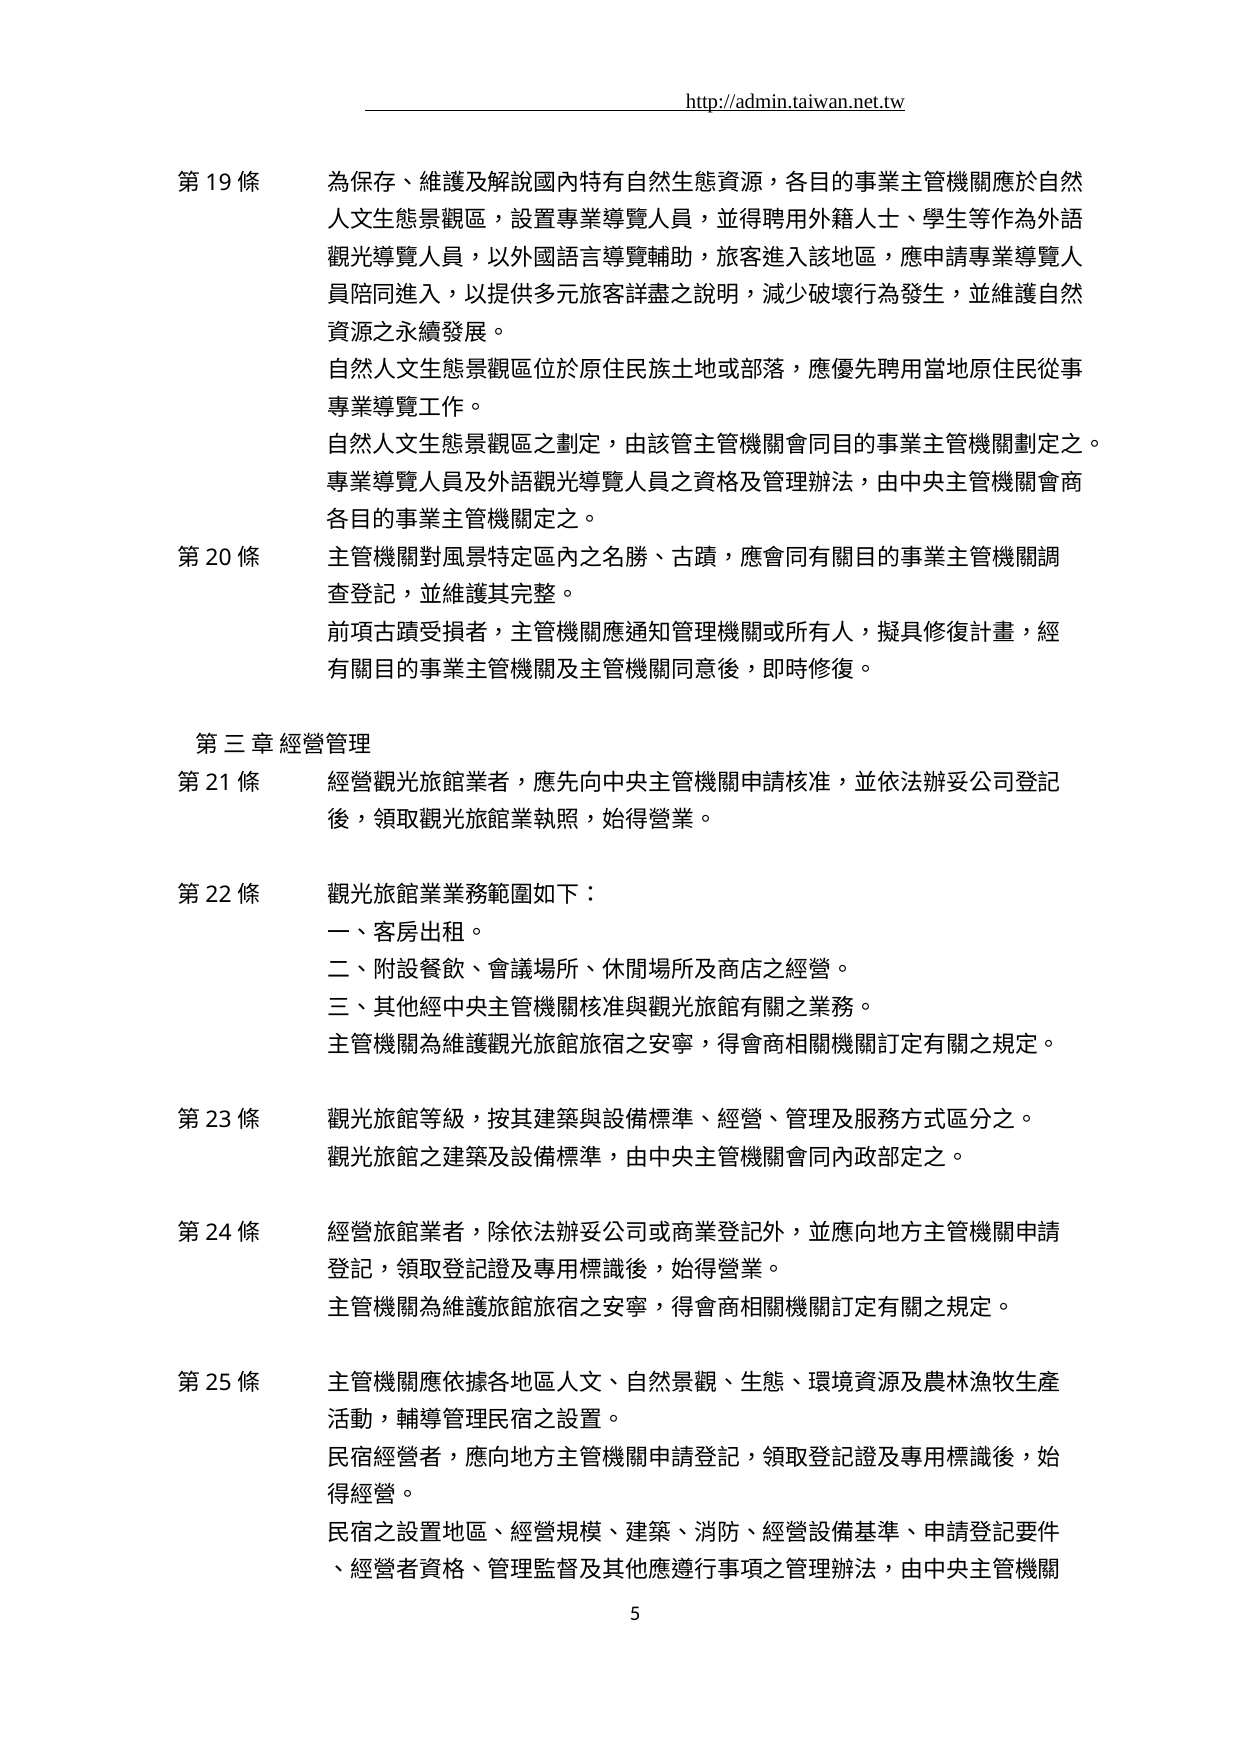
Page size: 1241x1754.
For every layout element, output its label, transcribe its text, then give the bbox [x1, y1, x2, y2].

text 第 24 條 經營旅館業者，除依法辦妥公司或商業登記外，並應向地方主管機關申請 [177, 1211, 1092, 1249]
text 主管機關為維護觀光旅館旅宿之安寧，得會商相關機關訂定有關之規定。 [327, 1024, 1092, 1061]
text 第 23 條 觀光旅館等級，按其建築與設備標準、經營、管理及服務方式區分之。 [177, 1099, 1092, 1136]
text 二、附設餐飲、會議場所、休閒場所及商店之經營。 [327, 949, 1092, 986]
text 觀光旅館之建築及設備標準，由中央主管機關會同內政部定之。 [277, 1136, 1092, 1174]
text 後，領取觀光旅館業執照，始得營業。 [277, 799, 1092, 836]
text 三、其他經中央主管機關核准與觀光旅館有關之業務。 [327, 986, 1092, 1024]
text 第 21 條 經營觀光旅館業者，應先向中央主管機關申請核准，並依法辦妥公司登記 [177, 761, 1092, 799]
text 第 三 章 經營管理 [177, 724, 1092, 761]
text 自然人文生態景觀區之劃定，由該管主管機關會同目的事業主管機關劃定之。 [327, 424, 1092, 461]
text 前項古蹟受損者，主管機關應通知管理機關或所有人，擬具修復計畫，經 [327, 611, 1092, 649]
text 專業導覽人員及外語觀光導覽人員之資格及管理辦法，由中央主管機關會商各目的事業主管機關定之。 [327, 461, 1092, 536]
text 主管機關為維護旅館旅宿之安寧，得會商相關機關訂定有關之規定。 [327, 1286, 1092, 1324]
text 、經營者資格、管理監督及其他應遵行事項之管理辦法，由中央主管機關 [327, 1549, 1092, 1586]
text 一、客房出租。 [327, 911, 1092, 949]
text 民宿之設置地區、經營規模、建築、消防、經營設備基準、申請登記要件 [327, 1511, 1092, 1549]
text 第 20 條 主管機關對風景特定區內之名勝、古蹟，應會同有關目的事業主管機關調 [177, 536, 1092, 574]
text 有關目的事業主管機關及主管機關同意後，即時修復。 [327, 649, 1092, 686]
text 查登記，並維護其完整。 [327, 574, 1092, 611]
text 第 25 條 主管機關應依據各地區人文、自然景觀、生態、環境資源及農林漁牧生產 [177, 1361, 1092, 1399]
text 得經營。 [327, 1474, 1092, 1511]
text 自然人文生態景觀區位於原住民族土地或部落，應優先聘用當地原住民從事專業導覽工作。 [327, 349, 1092, 424]
text 民宿經營者，應向地方主管機關申請登記，領取登記證及專用標識後，始 [327, 1436, 1092, 1474]
text 第 19 條 為保存、維護及解說國內特有自然生態資源，各目的事業主管機關應於自然人文生態景觀區，設置專業導覽人員，並得聘用外籍人士、學生等作為外語觀光導覽人員，以外國語言導覽輔助，旅客進入該地區，應申請專業導覽人員陪同進入，以提供多元旅客詳盡之說明，減少破壞行為發生，並維護自然資源之永續發展。 [177, 161, 1092, 349]
text 第 22 條 觀光旅館業業務範圍如下： [177, 874, 1092, 911]
text 活動，輔導管理民宿之設置。 [327, 1399, 1092, 1436]
text 登記，領取登記證及專用標識後，始得營業。 [327, 1249, 1092, 1286]
